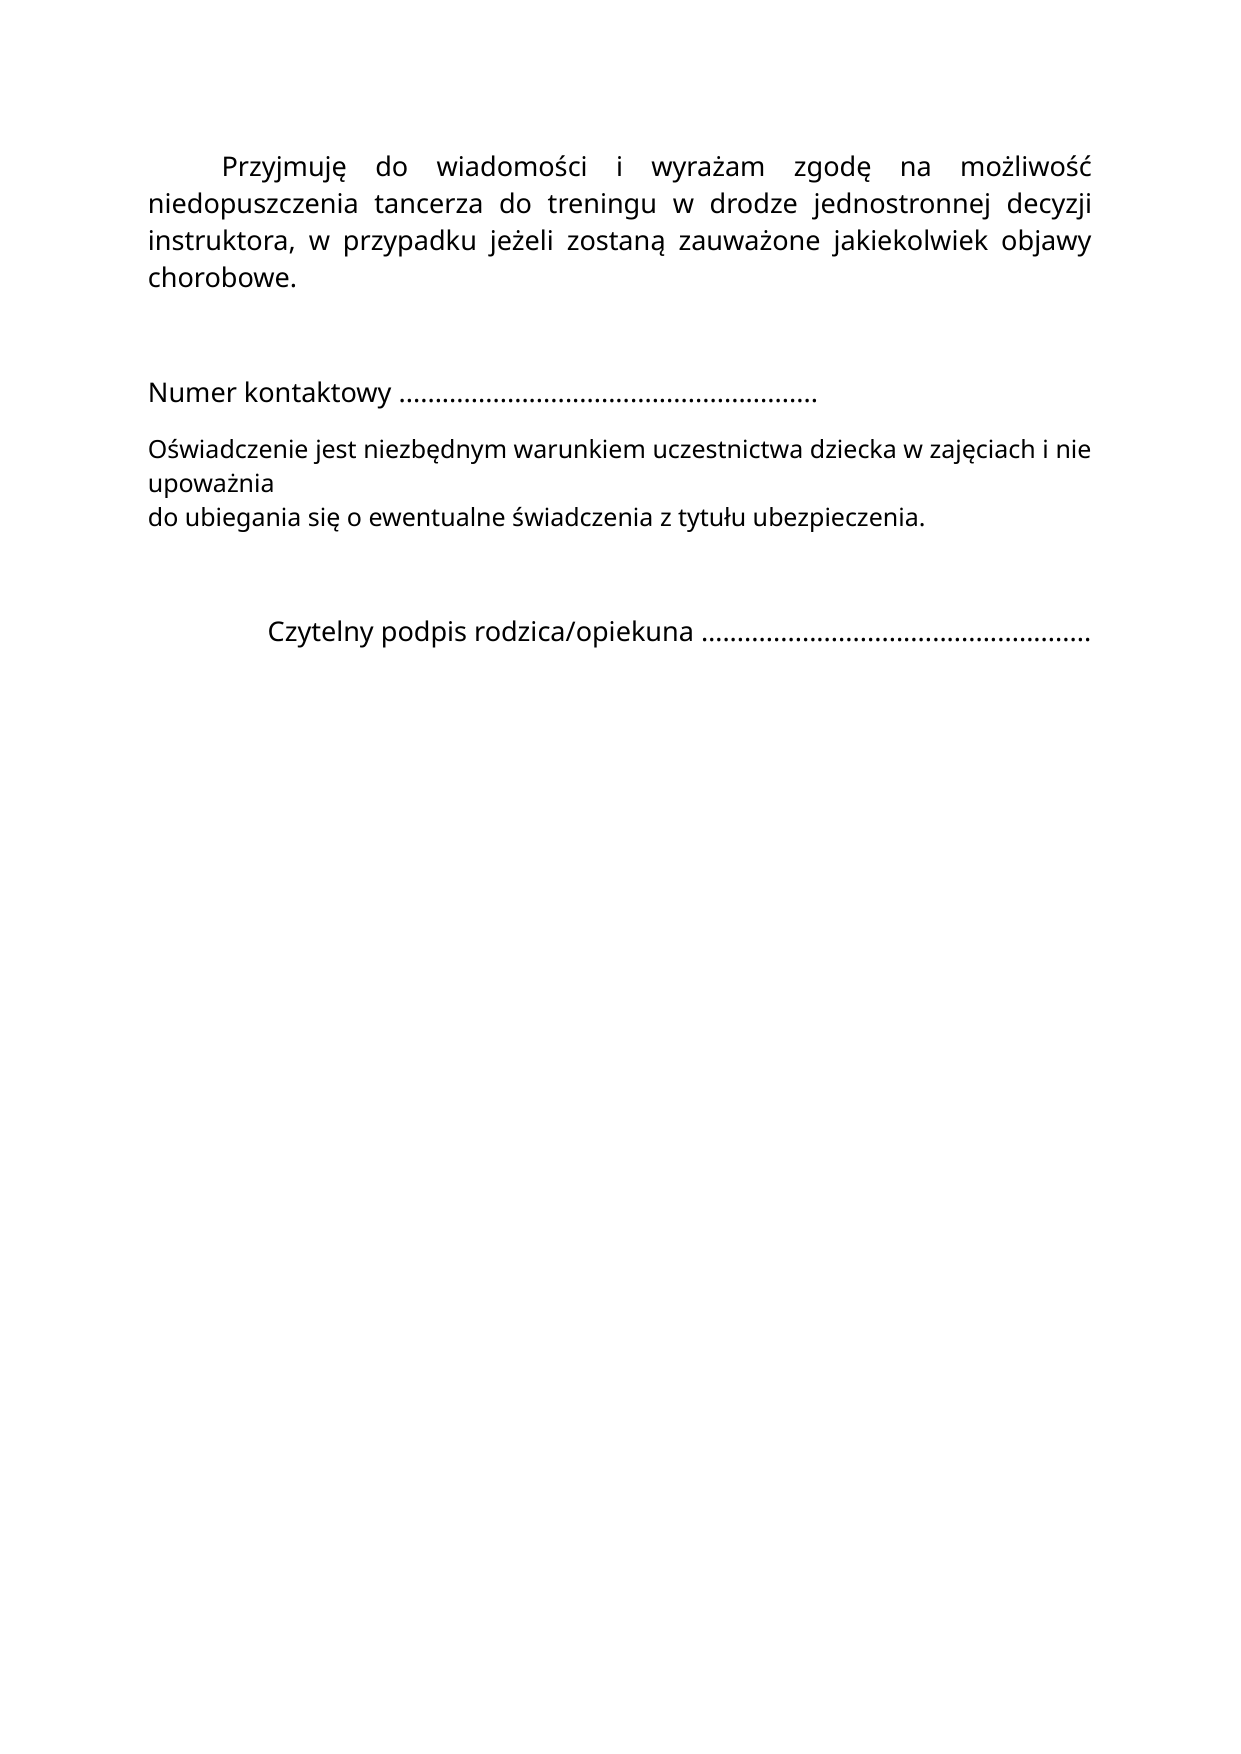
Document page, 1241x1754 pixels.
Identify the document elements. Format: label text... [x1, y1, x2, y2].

text Przyjmuję do wiadomości i wyrażam zgodę na możliwość niedopuszczenia tancerza do treningu w drodze jednostronnej decyzji instruktora, w przypadku jeżeli zostaną zauważone jakiekolwiek objawy chorobowe. [148, 148, 1093, 295]
text Numer kontaktowy .......................................................... [148, 374, 1093, 411]
text Oświadczenie jest niezbędnym warunkiem uczestnictwa dziecka w zajęciach i nie upoważnia do ubiegania się o ewentualne świadczenia z tytułu ubezpieczenia. [148, 431, 1093, 533]
text Czytelny podpis rodzica/opiekuna …................................................... [148, 612, 1093, 649]
